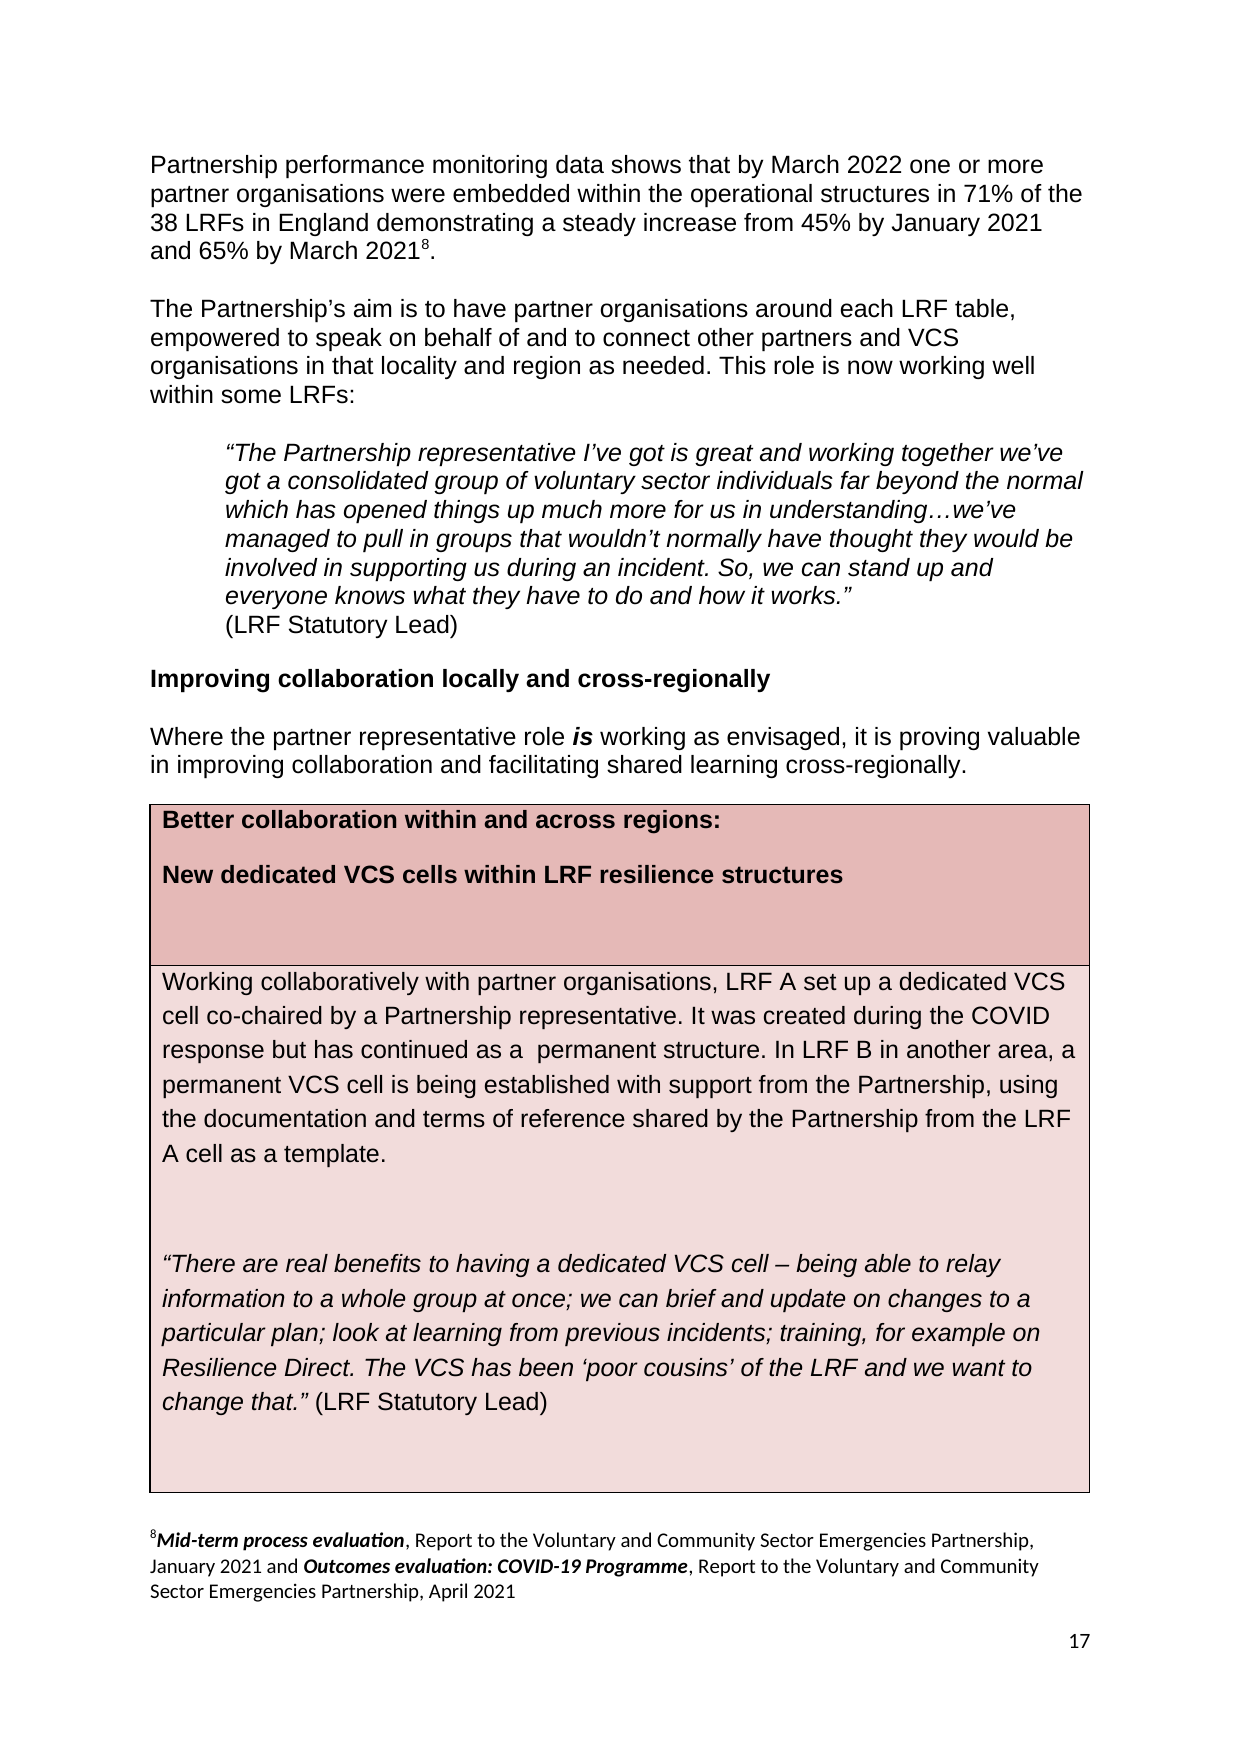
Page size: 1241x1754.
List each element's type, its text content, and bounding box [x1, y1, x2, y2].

text “The Partnership representative I’ve got is great and working together we’ve got a consolidated group of voluntary sector individuals far beyond the normal which has opened things up much more for us in understanding…we’ve managed to pull in groups that wouldn’t normally have thought they would be involved in supporting us during an incident. So, we can stand up and everyone knows what they have to do and how it works.” [225, 437, 1090, 610]
table_header Better collaboration within and across regions: New dedicated VCS cells within LRF resilience structures [151, 805, 1089, 965]
text The Partnership’s aim is to have partner organisations around each LRF table, empowered to speak on behalf of and to connect other partners and VCS organisations in that locality and region as needed. This role is now working well within some LRFs: [150, 294, 1090, 409]
table_cell Working collaboratively with partner organisations, LRF A set up a dedicated VCS cell co-chaired by a Partnership representative. It was created during the COVID response but has continued as a permanent structure. In LRF B in another area, a permanent VCS cell is being established with support from the Partnership, using the documentation and terms of reference shared by the Partnership from the LRF A cell as a template. “There are real benefits to having a dedicated VCS cell – being able to relay information to a whole group at once; we can brief and update on changes to a particular plan; look at learning from previous incidents; training, for example on Resilience Direct. The VCS has been ‘poor cousins’ of the LRF and we want to change that.” (LRF Statutory Lead) [151, 966, 1089, 1492]
text Where the partner representative role is working as envisaged, it is proving valuable in improving collaboration and facilitating shared learning cross-regionally. [150, 721, 1090, 779]
text Mid-term process evaluation, Report to the Voluntary and Community Sector Emergencies Partnership, January 2021 and Outcomes evaluation: COVID-19 Programme, Report to the Voluntary and Community Sector Emergencies Partnership, April 2021 [150, 1526, 1090, 1604]
text Partnership performance monitoring data shows that by March 2022 one or more partner organisations were embedded within the operational structures in 71% of the 38 LRFs in England demonstrating a steady increase from 45% by January 2021 and 65% by March 2021. [150, 150, 1090, 265]
text (LRF Statutory Lead) [225, 610, 1090, 639]
text Improving collaboration locally and cross-regionally [150, 664, 1090, 693]
